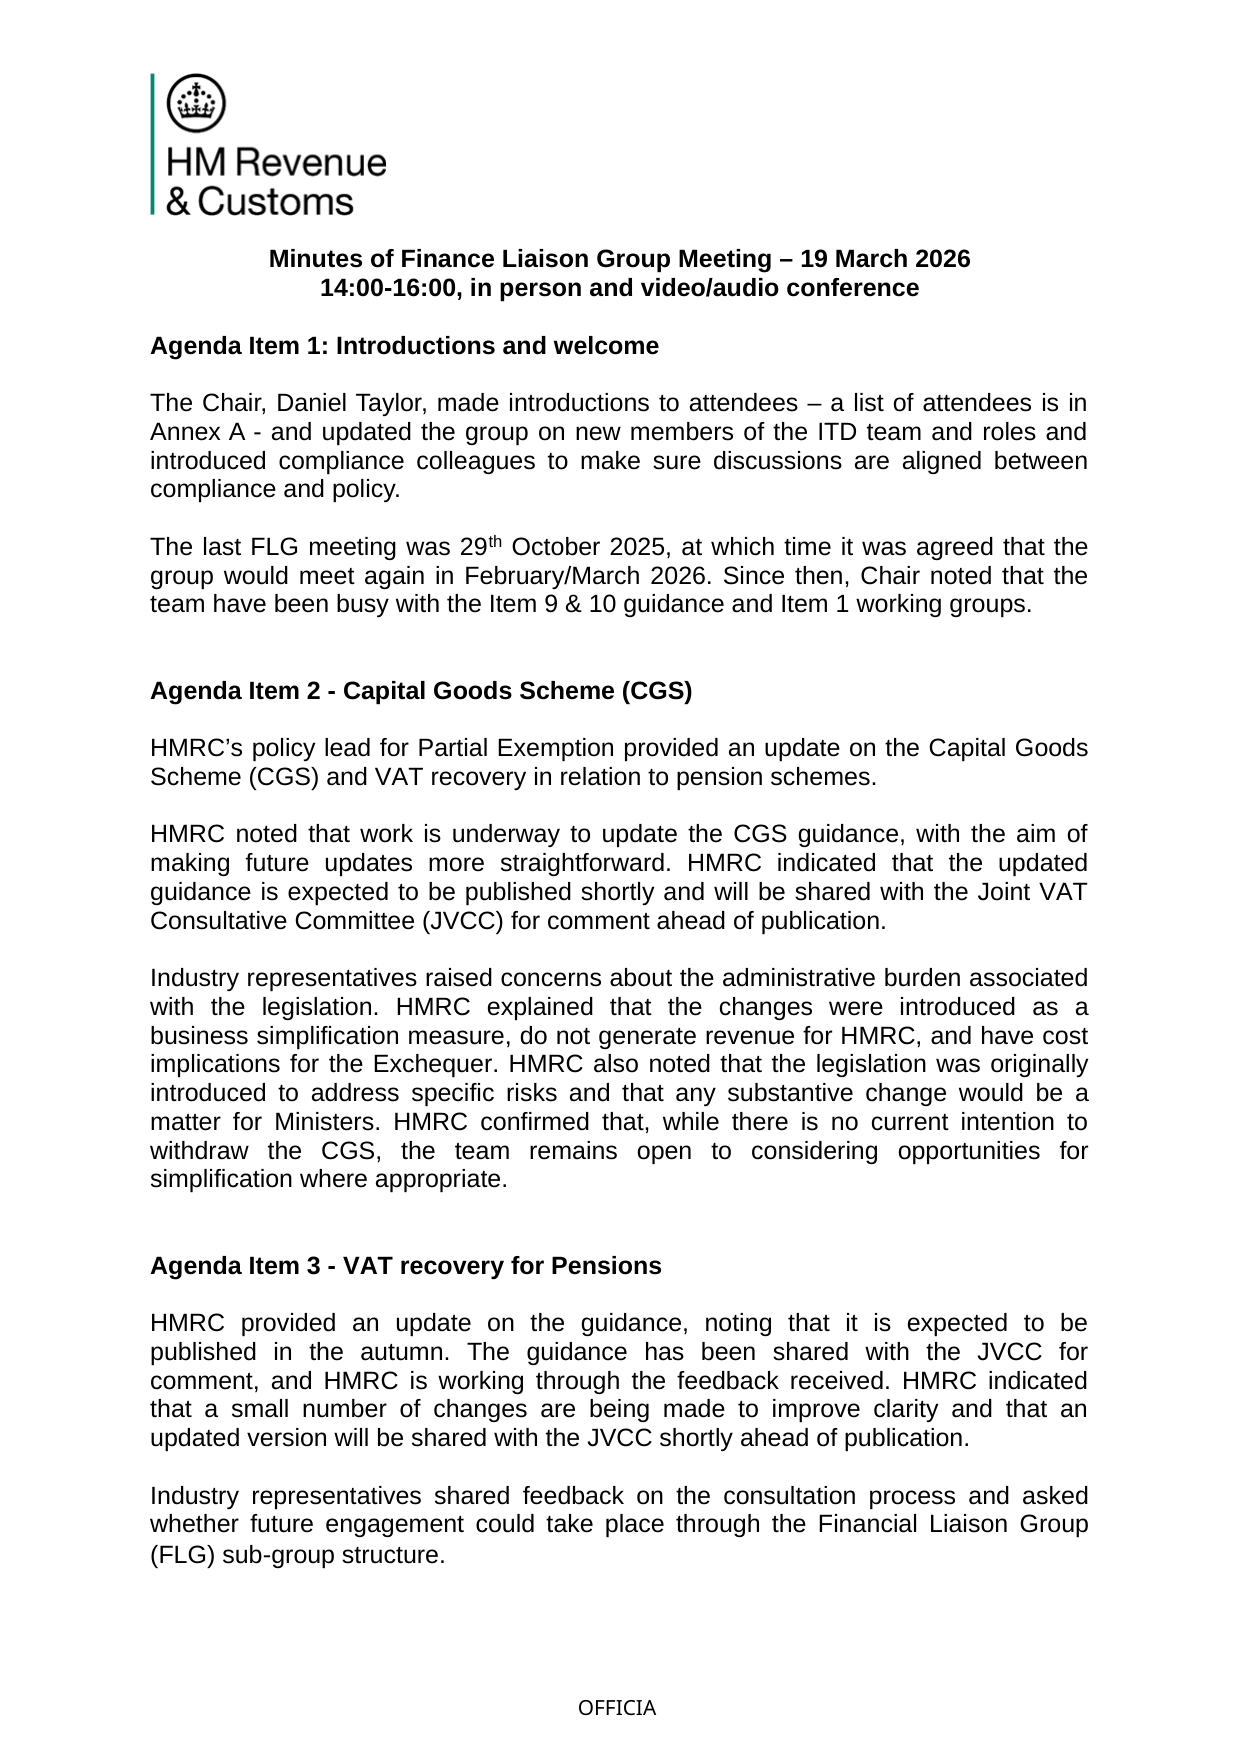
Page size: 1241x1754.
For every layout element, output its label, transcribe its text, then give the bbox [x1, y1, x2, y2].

text Agenda Item 3 - VAT recovery for Pensions [150, 1251, 1090, 1279]
text HMRC noted that work is underway to update the CGS guidance, with the aim of making future updates more straightforward. HMRC indicated that the updated guidance is expected to be published shortly and will be shared with the Joint VAT Consultative Committee (JVCC) for comment ahead of publication. [150, 819, 1090, 934]
text HMRC’s policy lead for Partial Exemption provided an update on the Capital Goods Scheme (CGS) and VAT recovery in relation to pension schemes. [150, 733, 1090, 791]
text The last FLG meeting was 29th October 2025, at which time it was agreed that the group would meet again in February/March 2026. Since then, Chair noted that the team have been busy with the Item 9 & 10 guidance and Item 1 working groups. [150, 532, 1090, 618]
text Industry representatives shared feedback on the consultation process and asked whether future engagement could take place through the Financial Liaison Group (FLG) sub‑group structure. [150, 1481, 1090, 1568]
text Industry representatives raised concerns about the administrative burden associated with the legislation. HMRC explained that the changes were introduced as a business simplification measure, do not generate revenue for HMRC, and have cost implications for the Exchequer. HMRC also noted that the legislation was originally introduced to address specific risks and that any substantive change would be a matter for Ministers. HMRC confirmed that, while there is no current intention to withdraw the CGS, the team remains open to considering opportunities for simplification where appropriate. [150, 963, 1090, 1193]
text Minutes of Finance Liaison Group Meeting – 19 March 2026 [150, 244, 1090, 273]
text HMRC provided an update on the guidance, noting that it is expected to be published in the autumn. The guidance has been shared with the JVCC for comment, and HMRC is working through the feedback received. HMRC indicated that a small number of changes are being made to improve clarity and that an updated version will be shared with the JVCC shortly ahead of publication. [150, 1308, 1090, 1452]
text Agenda Item 1: Introductions and welcome [150, 331, 1090, 359]
text 14:00-16:00, in person and video/audio conference [150, 273, 1090, 302]
text Agenda Item 2 - Capital Goods Scheme (CGS) [150, 676, 1090, 704]
text The Chair, Daniel Taylor, made introductions to attendees – a list of attendees is in Annex A - and updated the group on new members of the ITD team and roles and introduced compliance colleagues to make sure discussions are aligned between compliance and policy. [150, 388, 1090, 503]
